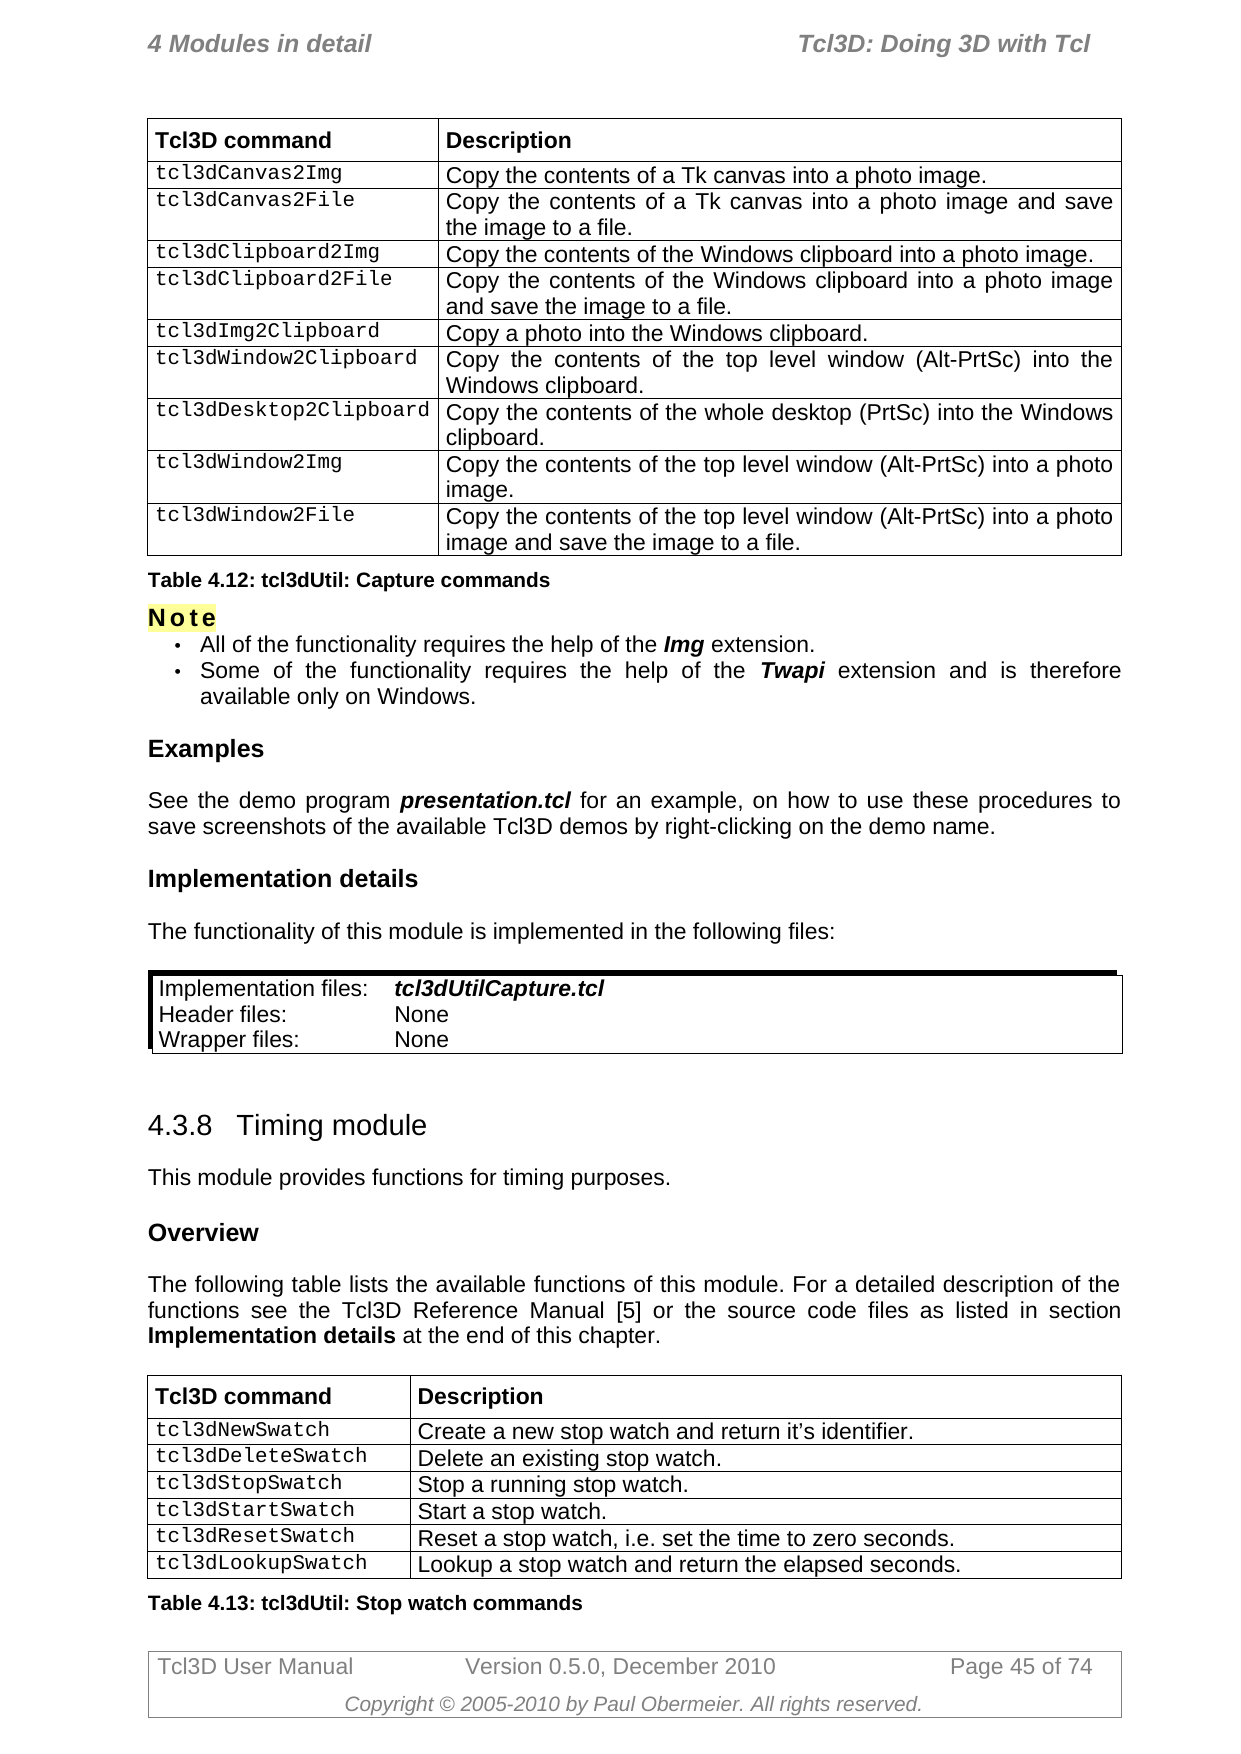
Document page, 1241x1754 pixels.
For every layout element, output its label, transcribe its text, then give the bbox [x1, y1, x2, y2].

table_cell tcl3dStopSwatch [148, 1472, 410, 1498]
table_cell tcl3dCanvas2Img [148, 162, 438, 188]
text Implementation details [148, 865, 1122, 893]
table_header Description [439, 119, 1121, 161]
table_cell tcl3dClipboard2Img [148, 241, 438, 267]
table_cell tcl3dImg2Clipboard [148, 320, 438, 346]
table_cell tcl3dDeleteSwatch [148, 1445, 410, 1471]
text Table 4.13: tcl3dUtil: Stop watch commands [148, 1591, 1122, 1614]
table_cell Copy the contents of the Windows clipboard into a photo image and save the image to a file. [439, 268, 1121, 319]
table_cell Create a new stop watch and return it’s identifier. [411, 1419, 1121, 1444]
table_cell Copy the contents of the whole desktop (PrtSc) into the Windows clipboard. [439, 399, 1121, 450]
table_cell Header files: [153, 1001, 388, 1027]
table_cell tcl3dClipboard2File [148, 268, 438, 319]
subtitle Timing module [148, 1109, 1057, 1141]
table_cell tcl3dCanvas2File [148, 189, 438, 240]
list All of the functionality requires the help of the Img extension. [174, 632, 1122, 658]
table_cell Stop a running stop watch. [411, 1472, 1121, 1498]
table_cell Copy the contents of the top level window (Alt-PrtSc) into a photo image. [439, 451, 1121, 503]
table_cell Copy the contents of the Windows clipboard into a photo image. [439, 241, 1121, 267]
table_cell Copy the contents of a Tk canvas into a photo image. [439, 162, 1121, 188]
text Examples [148, 735, 1122, 763]
text Table 4.12: tcl3dUtil: Capture commands [148, 568, 1122, 592]
table_header Description [411, 1376, 1121, 1418]
table_header Implementation files: [153, 976, 388, 1001]
table_cell Copy a photo into the Windows clipboard. [439, 320, 1121, 346]
table_cell tcl3dResetSwatch [148, 1525, 410, 1551]
table_cell tcl3dNewSwatch [148, 1419, 410, 1444]
table_cell tcl3dLookupSwatch [148, 1552, 410, 1578]
text The following table lists the available functions of this module. For a detailed description of the functions see the Tcl3D Reference Manual [5] or the source code files as listed in section Implementation details at the end of this chapter. [148, 1272, 1122, 1349]
text Overview [148, 1218, 1122, 1246]
text This module provides functions for timing purposes. [148, 1165, 1122, 1191]
table_cell Copy the contents of the top level window (Alt-PrtSc) into the Windows clipboard. [439, 347, 1121, 398]
text The functionality of this module is implemented in the following files: [148, 919, 1122, 944]
list Some of the functionality requires the help of the Twapi extension and is therefore available only on Windows. [174, 658, 1122, 709]
table_cell Reset a stop watch, i.e. set the time to zero seconds. [411, 1525, 1121, 1551]
table_cell Copy the contents of the top level window (Alt-PrtSc) into a photo image and save the image to a file. [439, 504, 1121, 555]
table_cell None [388, 1001, 1122, 1027]
table_cell tcl3dStartSwatch [148, 1499, 410, 1524]
table_cell tcl3dWindow2Img [148, 451, 438, 503]
table_cell Wrapper files: [153, 1027, 388, 1052]
table_cell Start a stop watch. [411, 1499, 1121, 1524]
table_header Tcl3D command [148, 119, 438, 161]
text Note [216, 604, 1122, 632]
table_cell tcl3dWindow2File [148, 504, 438, 555]
table_header tcl3dUtilCapture.tcl [388, 976, 1122, 1001]
table_cell tcl3dWindow2Clipboard [148, 347, 438, 398]
table_cell tcl3dDesktop2Clipboard [148, 399, 438, 450]
table_cell None [388, 1027, 1122, 1052]
table_header Tcl3D command [148, 1376, 410, 1418]
table_cell Lookup a stop watch and return the elapsed seconds. [411, 1552, 1121, 1578]
table_cell Copy the contents of a Tk canvas into a photo image and save the image to a file. [439, 189, 1121, 240]
table_cell Delete an existing stop watch. [411, 1445, 1121, 1471]
text See the demo program presentation.tcl for an example, on how to use these procedures to save screenshots of the available Tcl3D demos by right-clicking on the demo name. [148, 788, 1122, 839]
